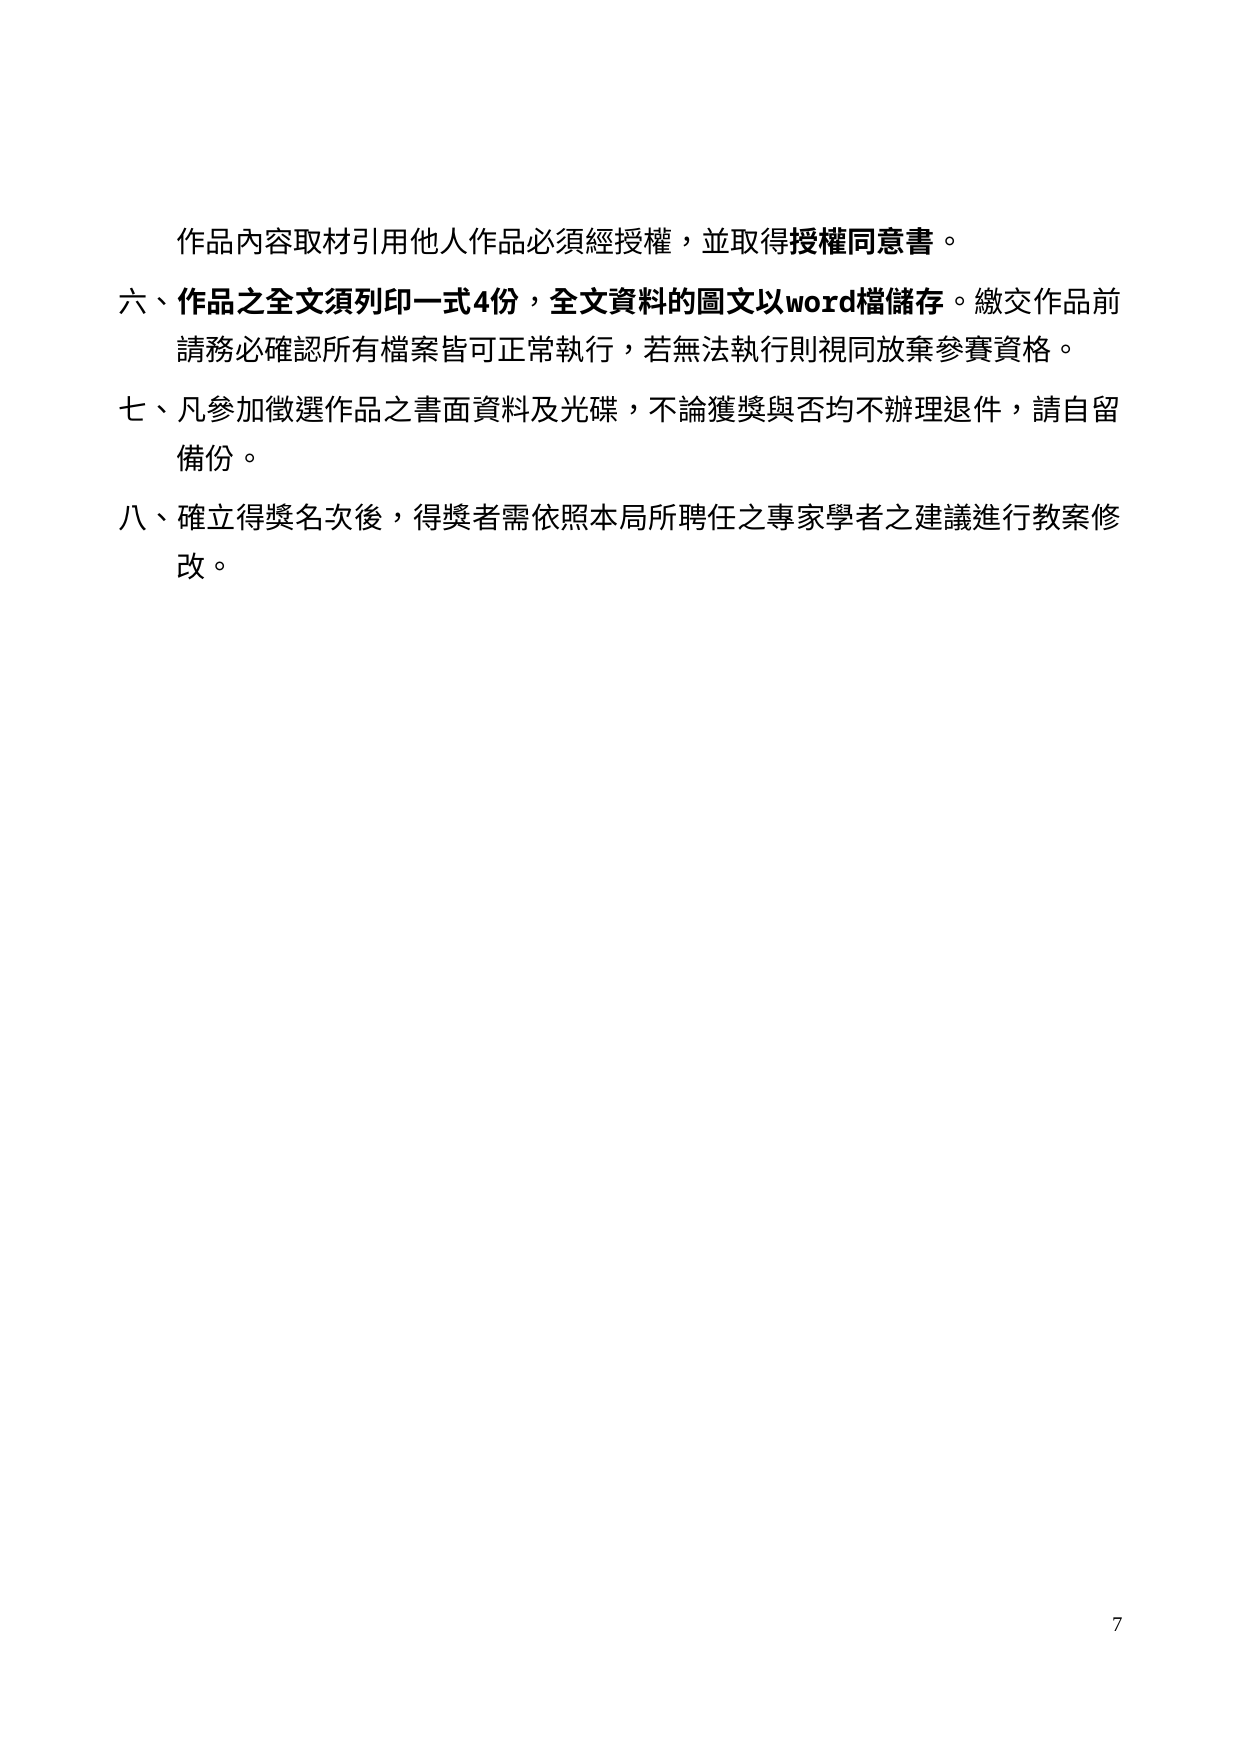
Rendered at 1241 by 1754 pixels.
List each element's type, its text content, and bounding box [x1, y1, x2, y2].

text 八、確立得獎名次後，得獎者需依照本局所聘任之專家學者之建議進行教案修改。 [118, 495, 1122, 586]
text 作品內容取材引用他人作品必須經授權，並取得授權同意書。 [118, 218, 1122, 261]
text 六、作品之全文須列印一式4份，全文資料的圖文以word檔儲存。繳交作品前請務必確認所有檔案皆可正常執行，若無法執行則視同放棄參賽資格。 [118, 278, 1122, 369]
text 七、凡參加徵選作品之書面資料及光碟，不論獲獎與否均不辦理退件，請自留備份。 [118, 387, 1122, 478]
